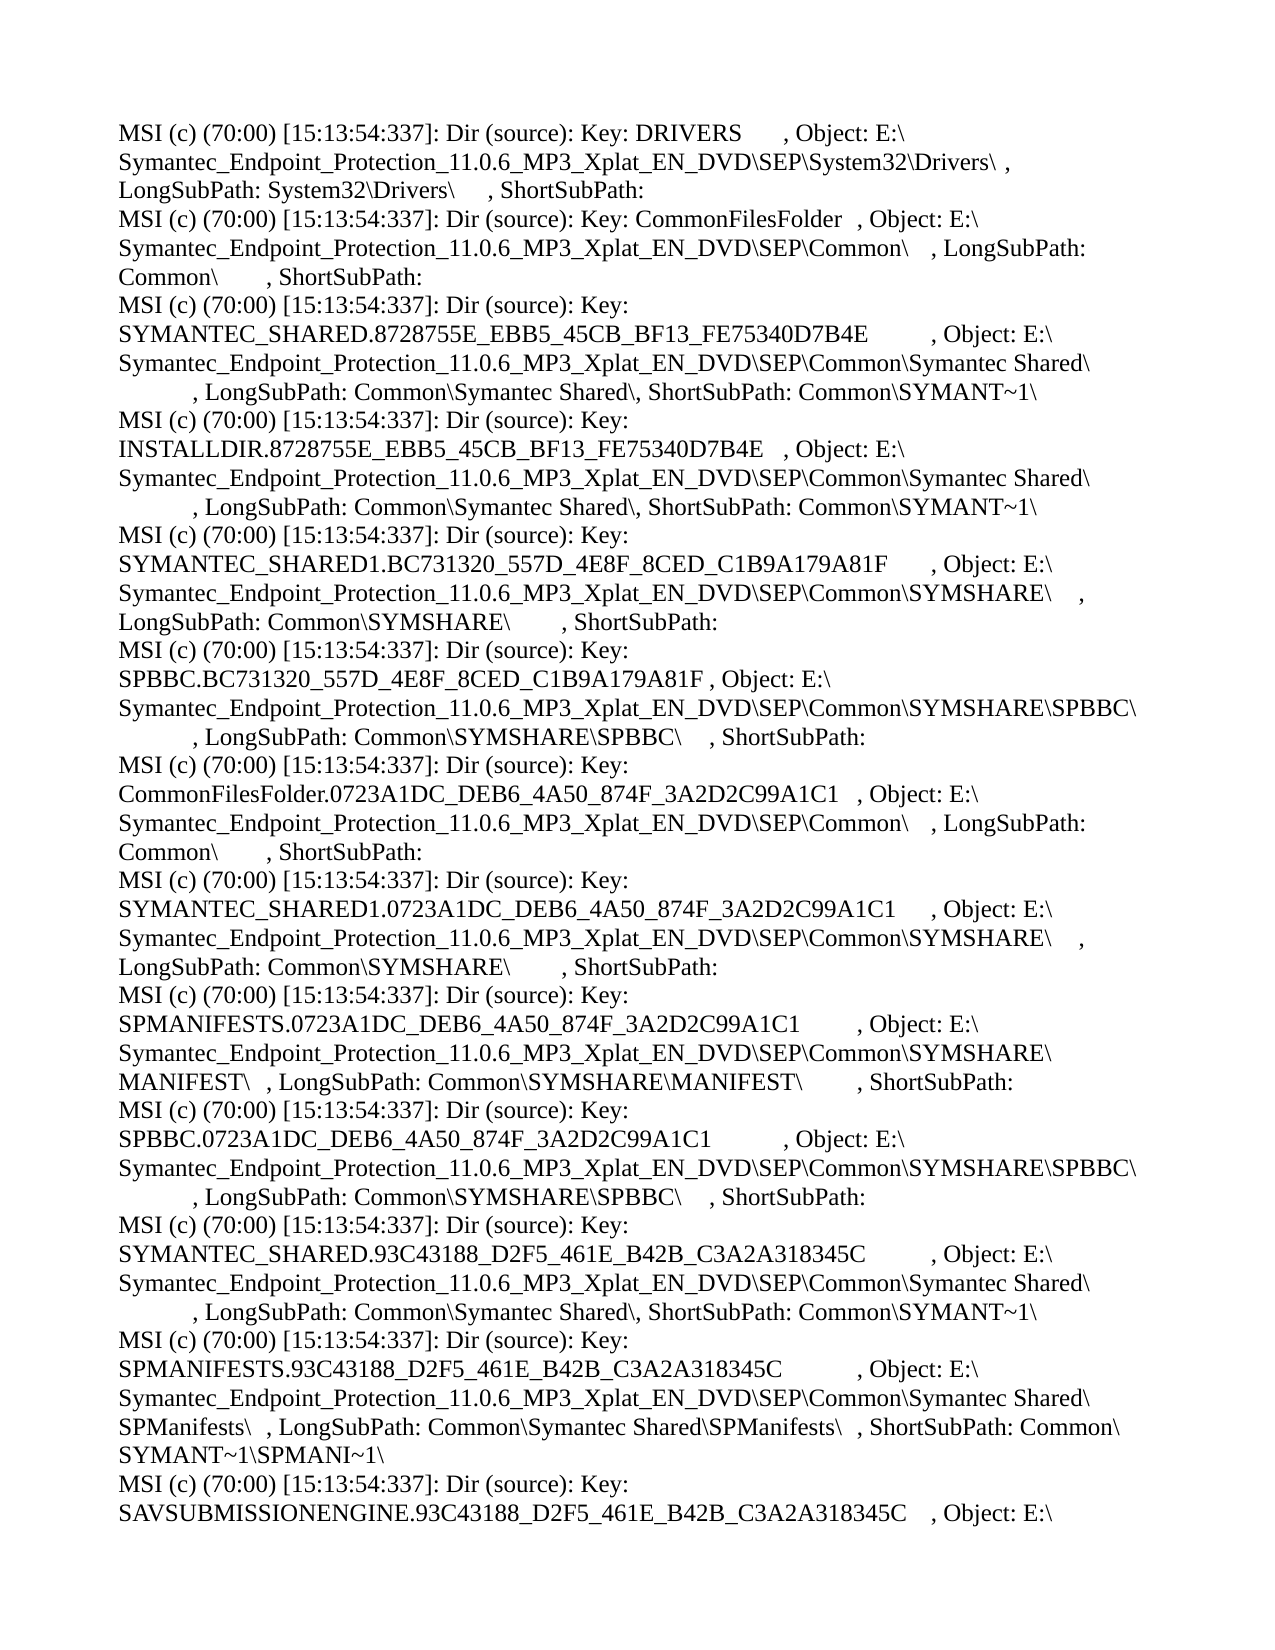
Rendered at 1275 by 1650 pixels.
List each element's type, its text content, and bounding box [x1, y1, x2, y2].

text MSI (c) (70:00) [15:13:54:337]: Dir (source): Key: SPBBC.BC731320_557D_4E8F_8CED_C1B9A179A81F , Object: E:\Symantec_Endpoint_Protection_11.0.6_MP3_Xplat_EN_DVD\SEP\Common\SYMSHARE\SPBBC\ , LongSubPath: Common\SYMSHARE\SPBBC\ , ShortSubPath: [118, 636, 1157, 751]
text MSI (c) (70:00) [15:13:54:337]: Dir (source): Key: SPBBC.0723A1DC_DEB6_4A50_874F_3A2D2C99A1C1 , Object: E:\Symantec_Endpoint_Protection_11.0.6_MP3_Xplat_EN_DVD\SEP\Common\SYMSHARE\SPBBC\ , LongSubPath: Common\SYMSHARE\SPBBC\ , ShortSubPath: [118, 1096, 1157, 1211]
text MSI (c) (70:00) [15:13:54:337]: Dir (source): Key: SYMANTEC_SHARED1.0723A1DC_DEB6_4A50_874F_3A2D2C99A1C1 , Object: E:\Symantec_Endpoint_Protection_11.0.6_MP3_Xplat_EN_DVD\SEP\Common\SYMSHARE\ , LongSubPath: Common\SYMSHARE\ , ShortSubPath: [118, 866, 1157, 981]
text MSI (c) (70:00) [15:13:54:337]: Dir (source): Key: CommonFilesFolder , Object: E:\Symantec_Endpoint_Protection_11.0.6_MP3_Xplat_EN_DVD\SEP\Common\ , LongSubPath: Common\ , ShortSubPath: [118, 204, 1157, 291]
text MSI (c) (70:00) [15:13:54:337]: Dir (source): Key: INSTALLDIR.8728755E_EBB5_45CB_BF13_FE75340D7B4E , Object: E:\Symantec_Endpoint_Protection_11.0.6_MP3_Xplat_EN_DVD\SEP\Common\Symantec Shared\ , LongSubPath: Common\Symantec Shared\ , ShortSubPath: Common\SYMANT~1\ [118, 406, 1157, 521]
text MSI (c) (70:00) [15:13:54:337]: Dir (source): Key: SAVSUBMISSIONENGINE.93C43188_D2F5_461E_B42B_C3A2A318345C , Object: E:\ [118, 1469, 1157, 1527]
text MSI (c) (70:00) [15:13:54:337]: Dir (source): Key: SYMANTEC_SHARED1.BC731320_557D_4E8F_8CED_C1B9A179A81F , Object: E:\Symantec_Endpoint_Protection_11.0.6_MP3_Xplat_EN_DVD\SEP\Common\SYMSHARE\ , LongSubPath: Common\SYMSHARE\ , ShortSubPath: [118, 521, 1157, 636]
text MSI (c) (70:00) [15:13:54:337]: Dir (source): Key: SYMANTEC_SHARED.93C43188_D2F5_461E_B42B_C3A2A318345C , Object: E:\Symantec_Endpoint_Protection_11.0.6_MP3_Xplat_EN_DVD\SEP\Common\Symantec Shared\ , LongSubPath: Common\Symantec Shared\ , ShortSubPath: Common\SYMANT~1\ [118, 1211, 1157, 1326]
text MSI (c) (70:00) [15:13:54:337]: Dir (source): Key: SPMANIFESTS.93C43188_D2F5_461E_B42B_C3A2A318345C , Object: E:\Symantec_Endpoint_Protection_11.0.6_MP3_Xplat_EN_DVD\SEP\Common\Symantec Shared\SPManifests\ , LongSubPath: Common\Symantec Shared\SPManifests\ , ShortSubPath: Common\SYMANT~1\SPMANI~1\ [118, 1326, 1157, 1469]
text MSI (c) (70:00) [15:13:54:337]: Dir (source): Key: SPMANIFESTS.0723A1DC_DEB6_4A50_874F_3A2D2C99A1C1 , Object: E:\Symantec_Endpoint_Protection_11.0.6_MP3_Xplat_EN_DVD\SEP\Common\SYMSHARE\MANIFEST\ , LongSubPath: Common\SYMSHARE\MANIFEST\ , ShortSubPath: [118, 981, 1157, 1096]
text MSI (c) (70:00) [15:13:54:337]: Dir (source): Key: CommonFilesFolder.0723A1DC_DEB6_4A50_874F_3A2D2C99A1C1 , Object: E:\Symantec_Endpoint_Protection_11.0.6_MP3_Xplat_EN_DVD\SEP\Common\ , LongSubPath: Common\ , ShortSubPath: [118, 751, 1157, 866]
text MSI (c) (70:00) [15:13:54:337]: Dir (source): Key: DRIVERS , Object: E:\Symantec_Endpoint_Protection_11.0.6_MP3_Xplat_EN_DVD\SEP\System32\Drivers\ , LongSubPath: System32\Drivers\ , ShortSubPath: [118, 118, 1157, 204]
text MSI (c) (70:00) [15:13:54:337]: Dir (source): Key: SYMANTEC_SHARED.8728755E_EBB5_45CB_BF13_FE75340D7B4E , Object: E:\Symantec_Endpoint_Protection_11.0.6_MP3_Xplat_EN_DVD\SEP\Common\Symantec Shared\ , LongSubPath: Common\Symantec Shared\ , ShortSubPath: Common\SYMANT~1\ [118, 291, 1157, 406]
